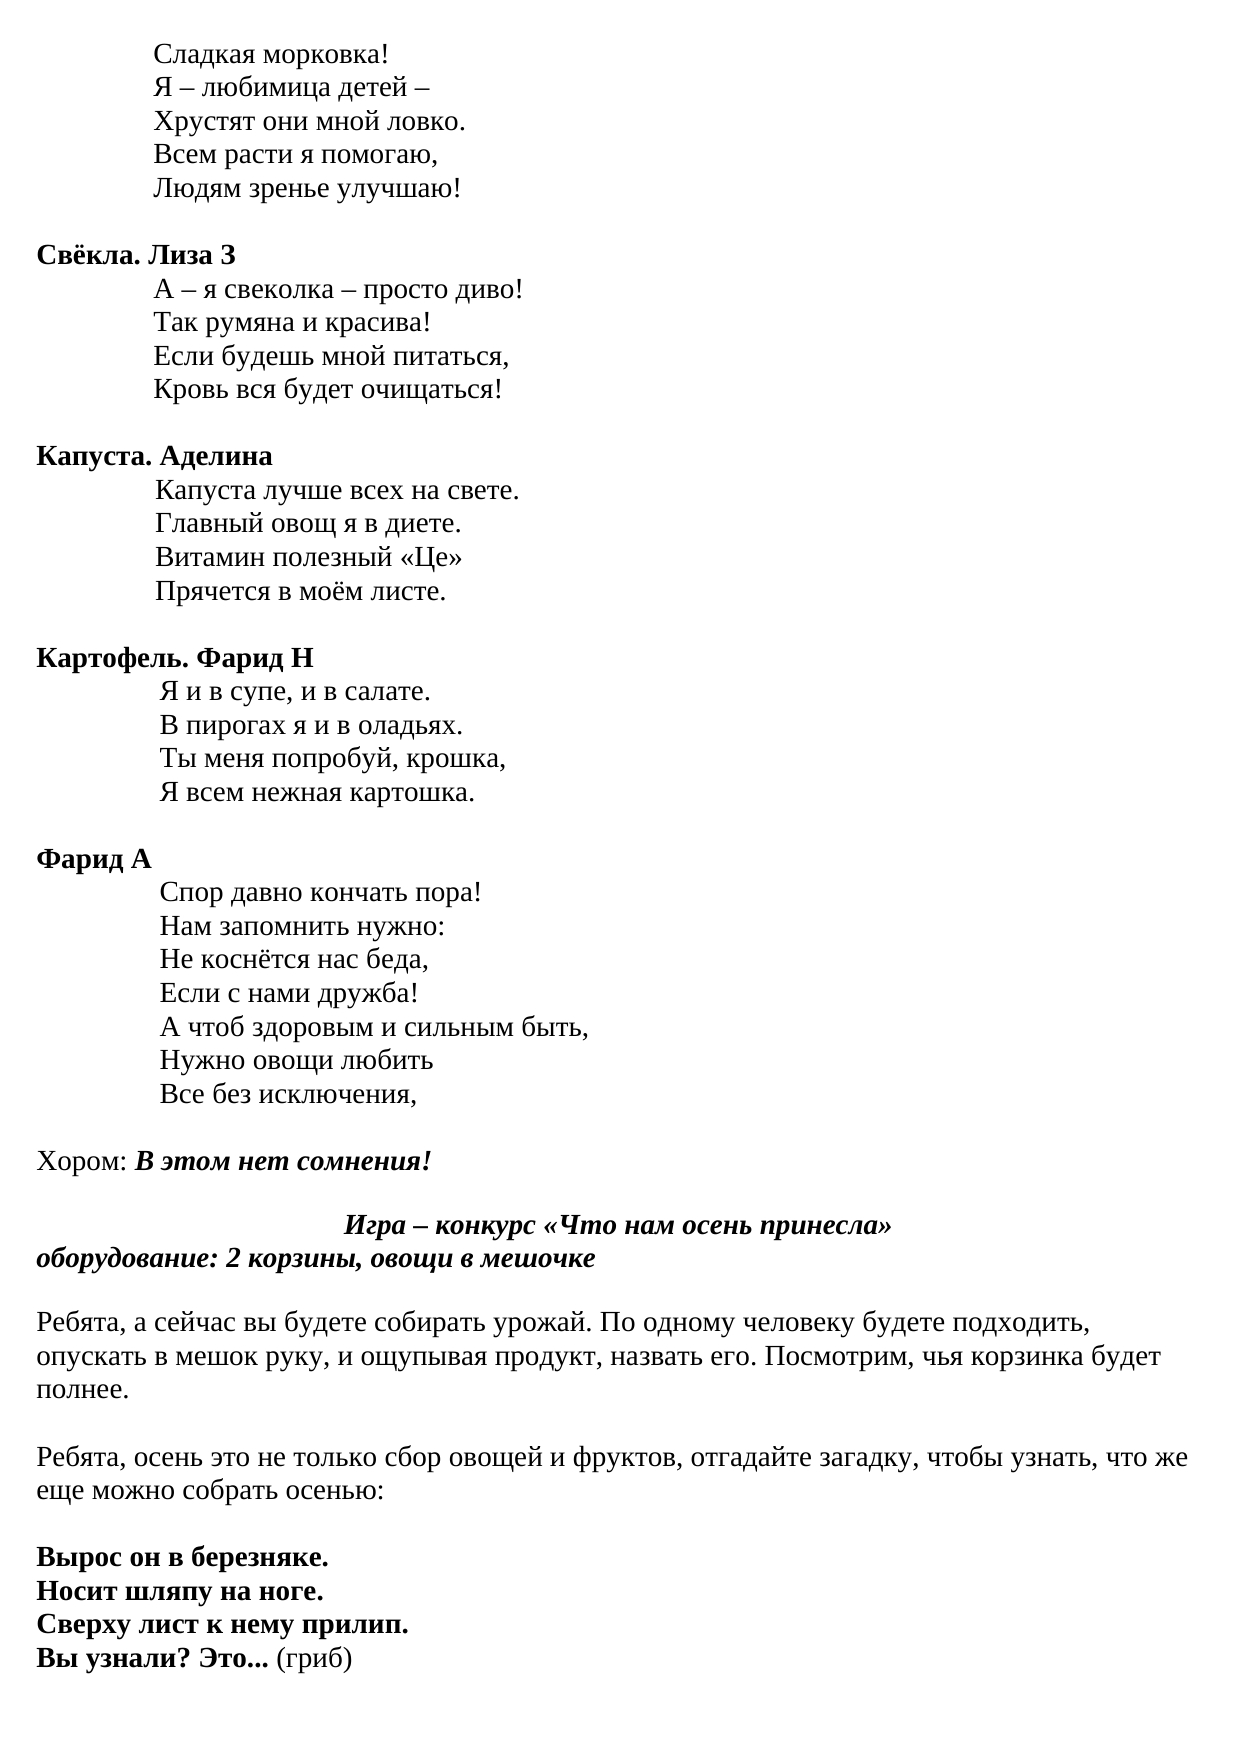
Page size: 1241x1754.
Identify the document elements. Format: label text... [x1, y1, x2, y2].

text Носит шляпу на ноге. [36, 1573, 1203, 1606]
text Всем расти я помогаю, [36, 137, 1203, 170]
text Ребята, а сейчас вы будете собирать урожай. По одному человеку будете подходить, опускать в мешок руку, и ощупывая продукт, назвать его. Посмотрим, чья корзинка будет полнее. [36, 1304, 1203, 1405]
text Хором: В этом нет сомнения! [36, 1143, 1203, 1176]
text Я всем нежная картошка. [36, 774, 1203, 807]
text Кровь вся будет очищаться! [36, 371, 1203, 405]
text Если с нами дружба! [36, 975, 1203, 1009]
text Главный овощ я в диете. [36, 506, 1203, 539]
text Не коснётся нас беда, [36, 942, 1203, 975]
text Ты меня попробуй, крошка, [36, 740, 1203, 774]
text Фарид А [36, 841, 1203, 874]
text Спор давно кончать пора! [36, 874, 1203, 908]
text Вырос он в березняке. [36, 1539, 1203, 1573]
text Если будешь мной питаться, [36, 338, 1203, 371]
text Капуста лучше всех на свете. [36, 472, 1203, 506]
text Все без исключения, [36, 1076, 1203, 1109]
text Нужно овощи любить [36, 1042, 1203, 1076]
text Свёкла. Лиза З [36, 237, 1203, 271]
text Людям зренье улучшаю! [36, 170, 1203, 204]
text Капуста. Аделина [36, 438, 1203, 472]
text Хрустят они мной ловко. [36, 103, 1203, 137]
text Прячется в моём листе. [36, 573, 1203, 606]
text Сладкая морковка! [36, 36, 1203, 69]
text Ребята, осень это не только сбор овощей и фруктов, отгадайте загадку, чтобы узнать, что же еще можно собрать осенью: [36, 1439, 1203, 1506]
text Вы узнали? Это... (гриб) [36, 1640, 1203, 1673]
text Так румяна и красива! [36, 304, 1203, 338]
text Сверху лист к нему прилип. [36, 1606, 1203, 1640]
text Картофель. Фарид Н [36, 640, 1203, 673]
text А – я свеколка – просто диво! [36, 271, 1203, 304]
text Я – любимица детей – [36, 69, 1203, 103]
text Витамин полезный «Це» [36, 539, 1203, 573]
text оборудование: 2 корзины, овощи в мешочке [36, 1240, 1203, 1274]
text А чтоб здоровым и сильным быть, [36, 1009, 1203, 1042]
text В пирогах я и в оладьях. [36, 707, 1203, 740]
text Игра – конкурс «Что нам осень принесла» [36, 1207, 1203, 1240]
text Я и в супе, и в салате. [36, 673, 1203, 707]
text Нам запомнить нужно: [36, 908, 1203, 942]
